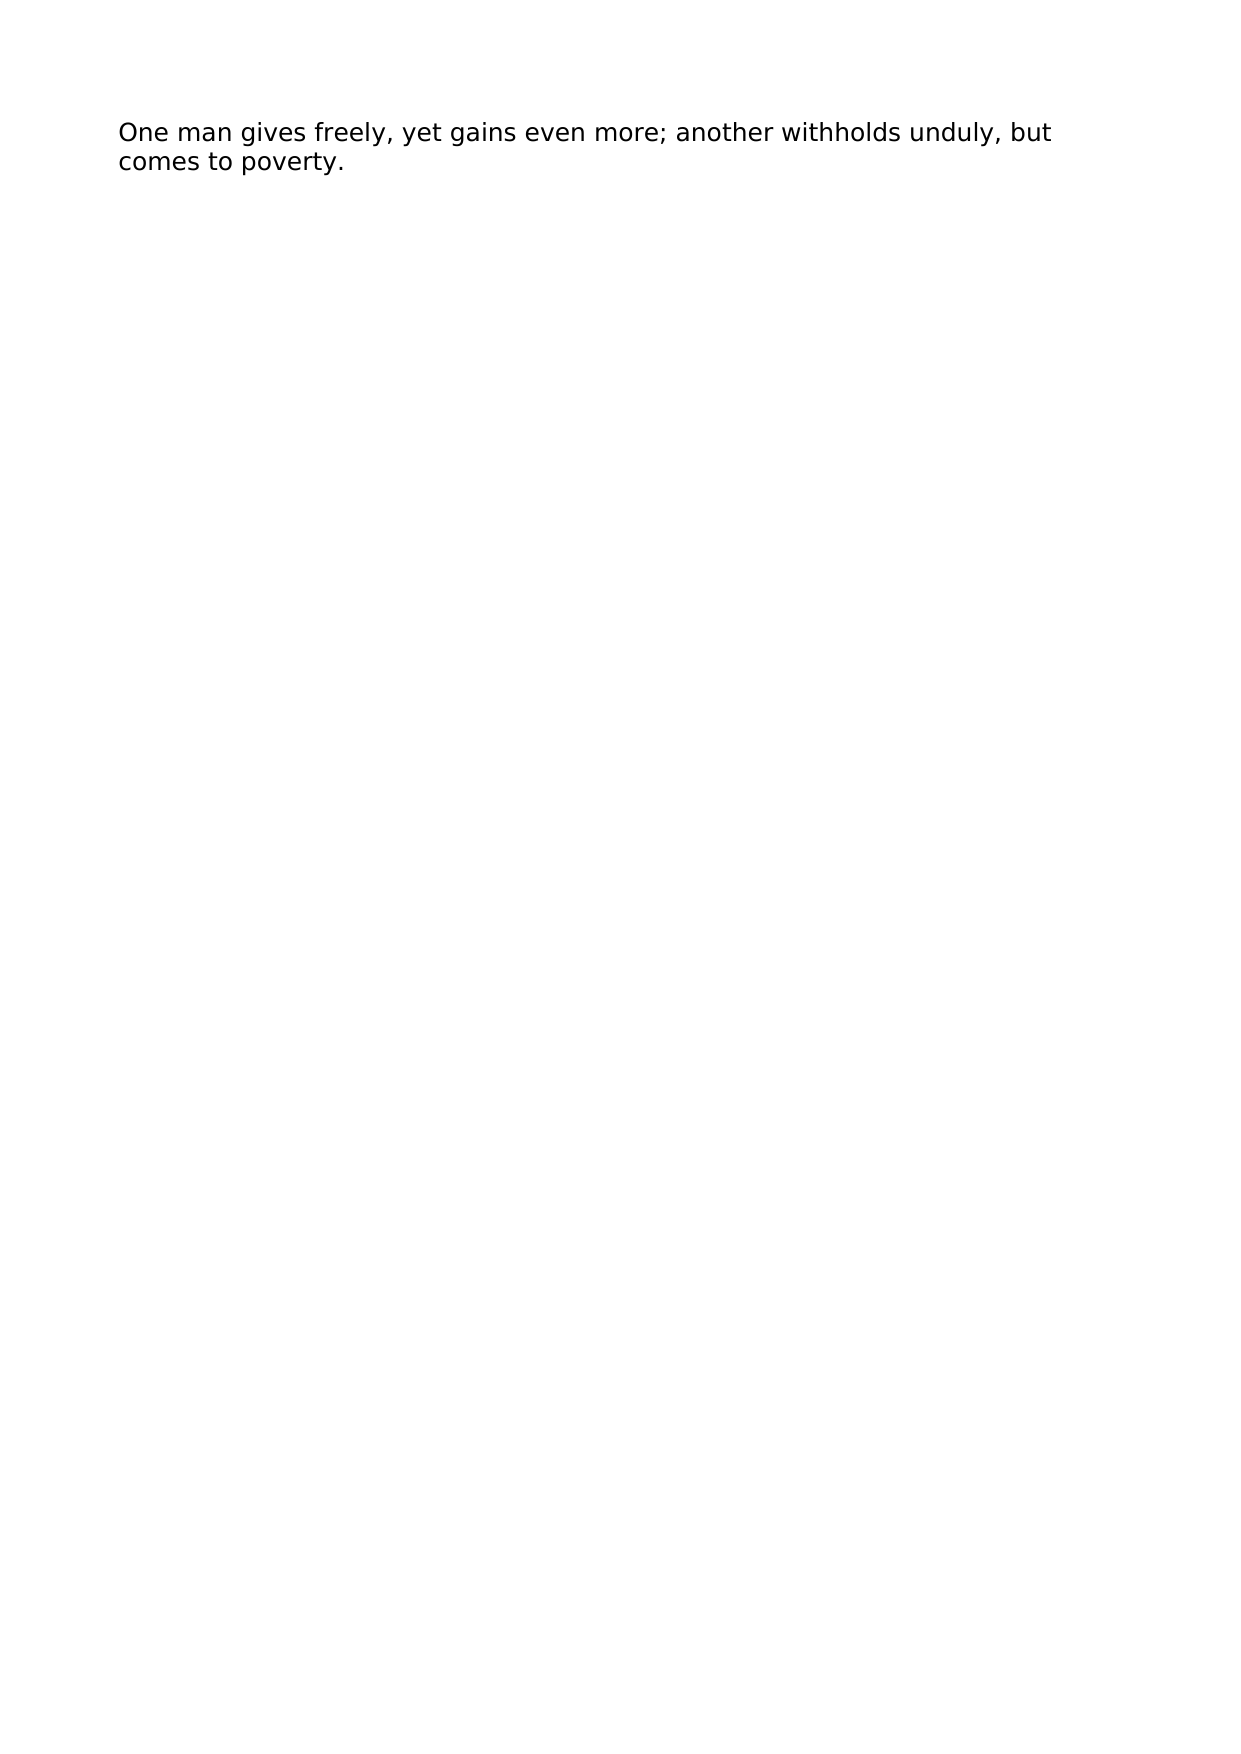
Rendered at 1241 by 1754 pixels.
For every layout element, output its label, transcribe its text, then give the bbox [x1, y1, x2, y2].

text One man gives freely, yet gains even more; another withholds unduly, but comes to poverty. [118, 118, 1122, 176]
